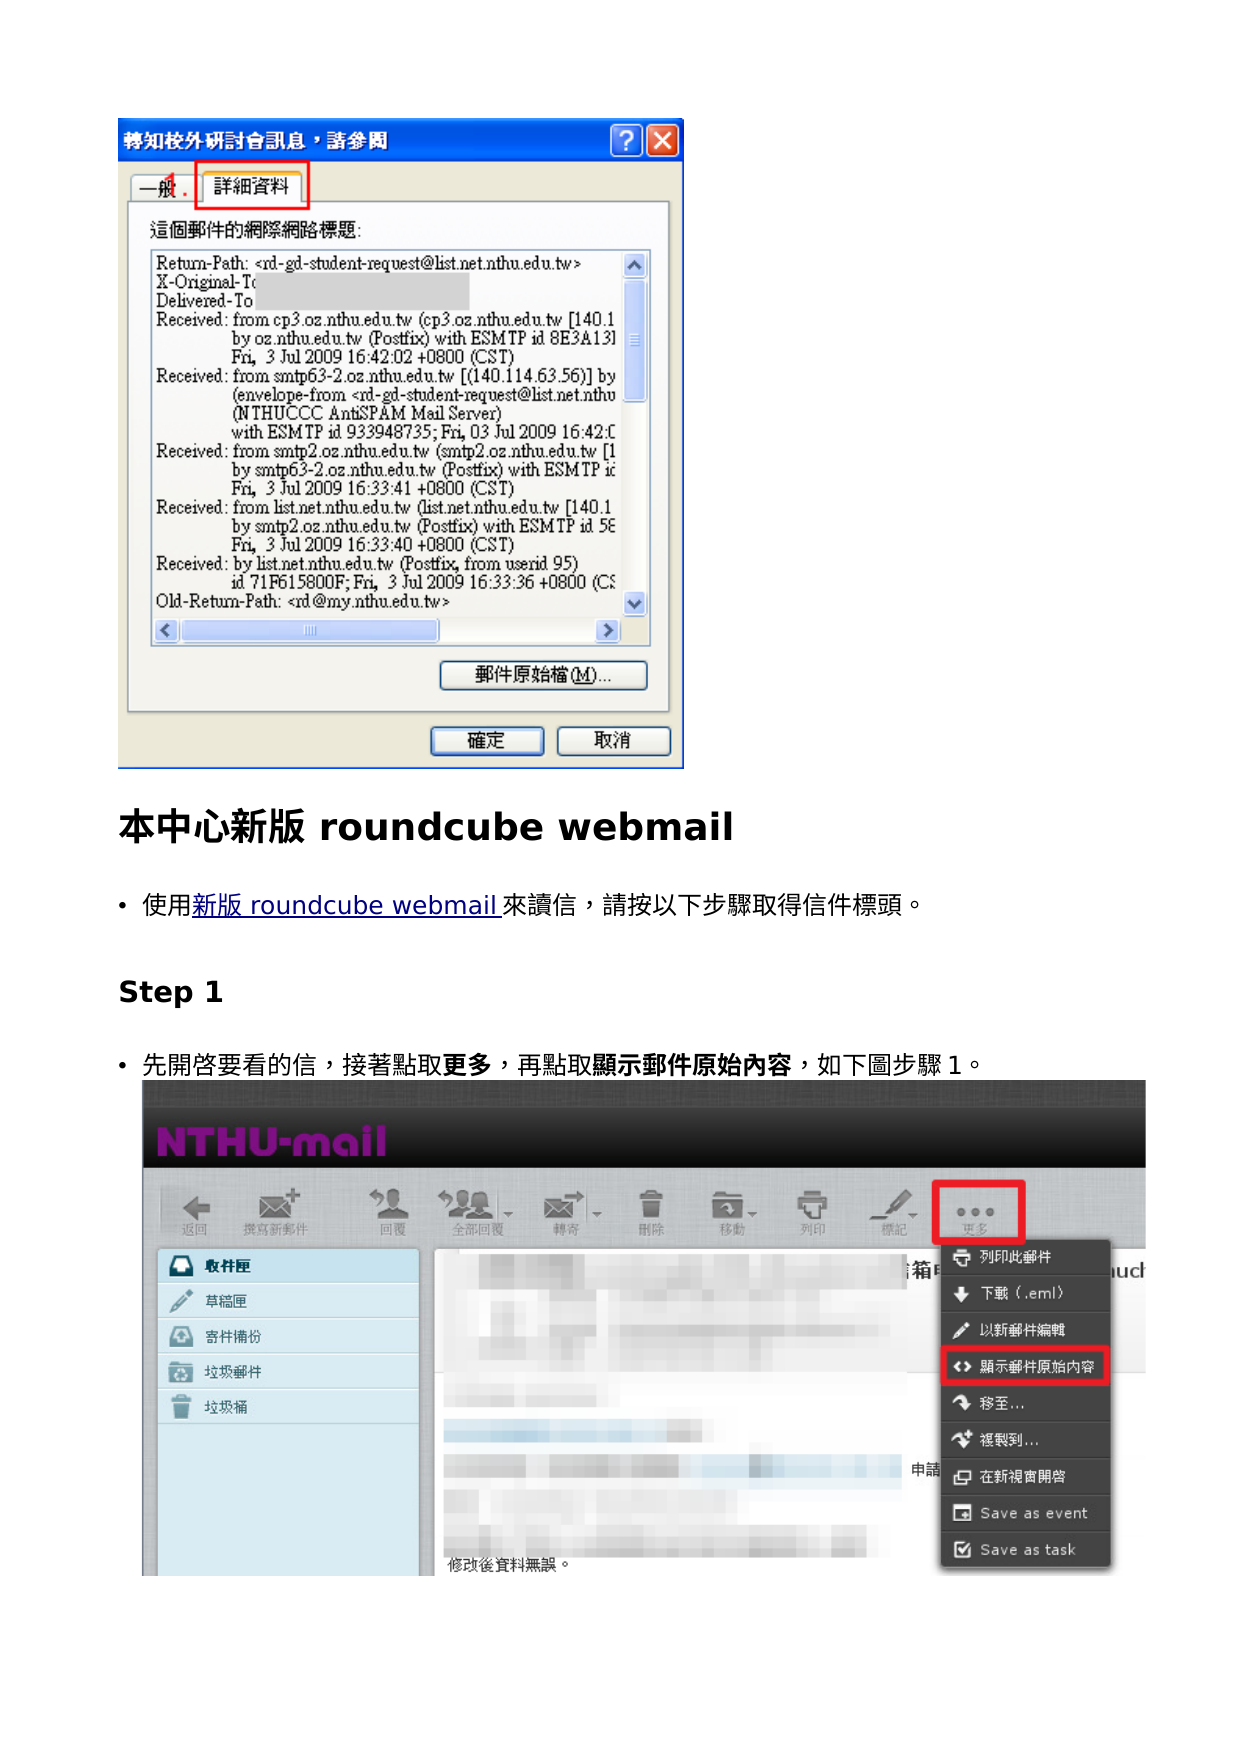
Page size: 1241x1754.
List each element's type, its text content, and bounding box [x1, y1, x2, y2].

list 先開啓要看的信，接著點取更多，再點取顯示郵件原始內容，如下圖步驟1。 [118, 1051, 1122, 1575]
picture [141, 1080, 1146, 1576]
list 使用新版 roundcube webmail來讀信，請按以下步驟取得信件標頭。 [118, 891, 1122, 920]
picture [118, 118, 684, 769]
subtitle 本中心新版 roundcube webmail [118, 806, 1122, 849]
subtitle Step 1 [118, 975, 1122, 1009]
